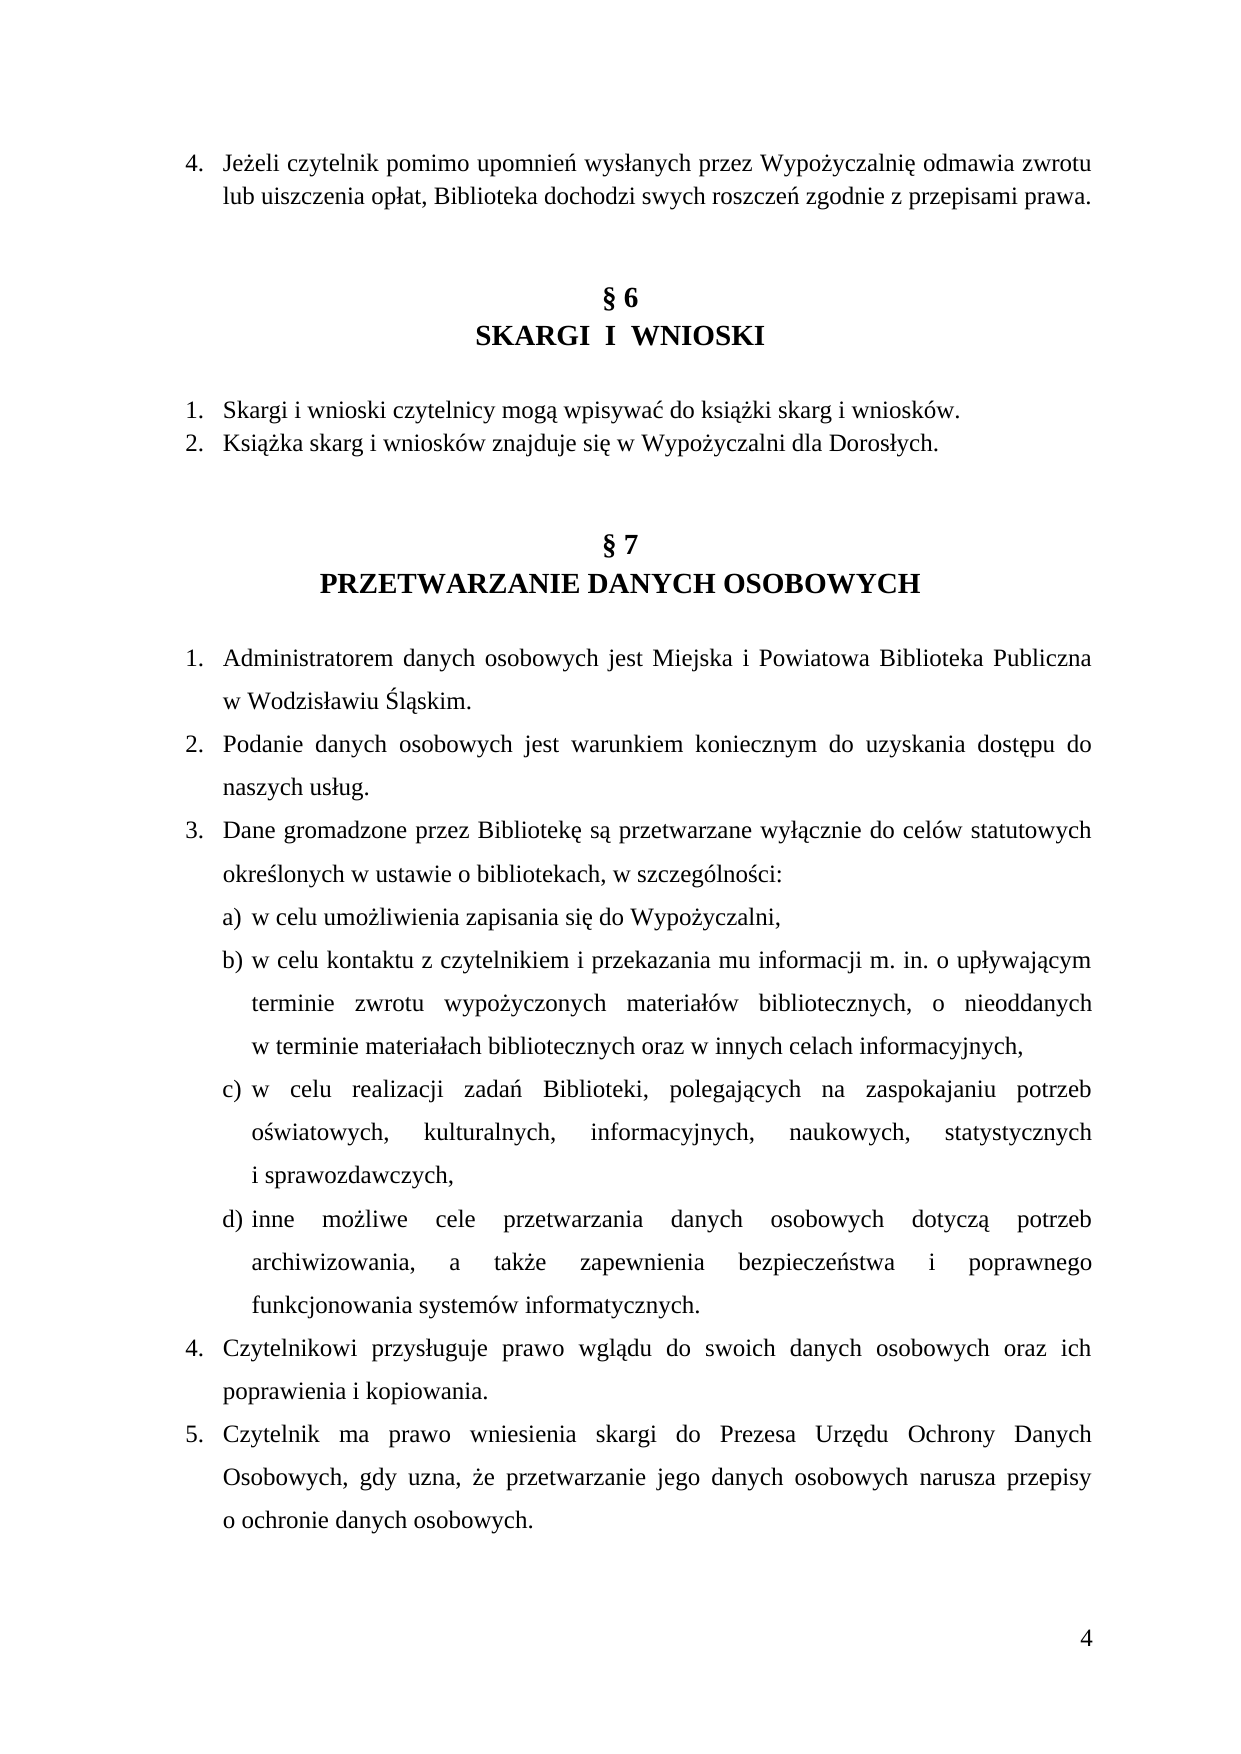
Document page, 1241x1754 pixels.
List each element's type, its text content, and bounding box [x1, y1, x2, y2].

list Czytelnik ma prawo wniesienia skargi do Prezesa Urzędu Ochrony Danych Osobowych, gdy uzna, że przetwarzanie jego danych osobowych narusza przepisy o ochronie danych osobowych. [185, 1419, 1092, 1534]
list Jeżeli czytelnik pomimo upomnień wysłanych przez Wypożyczalnię odmawia zwrotu lub uiszczenia opłat, Biblioteka dochodzi swych roszczeń zgodnie z przepisami prawa. [185, 148, 1092, 209]
text przetwarzanie danych osobowych [148, 566, 1092, 599]
list inne możliwe cele przetwarzania danych osobowych dotyczą potrzeb archiwizowania, a także zapewnienia bezpieczeństwa i poprawnego funkcjonowania systemów informatycznych. [222, 1204, 1092, 1319]
list Administratorem danych osobowych jest Miejska i Powiatowa Biblioteka Publiczna w Wodzisławiu Śląskim. [185, 643, 1092, 715]
list w celu kontaktu z czytelnikiem i przekazania mu informacji m. in. o upływającym terminie zwrotu wypożyczonych materiałów bibliotecznych, o nieoddanych w terminie materiałach bibliotecznych oraz w innych celach informacyjnych, [222, 945, 1092, 1060]
text § 6 [148, 280, 1092, 313]
list Dane gromadzone przez Bibliotekę są przetwarzane wyłącznie do celów statutowych określonych w ustawie o bibliotekach, w szczególności: [185, 816, 1092, 887]
list Podanie danych osobowych jest warunkiem koniecznym do uzyskania dostępu do naszych usług. [185, 729, 1092, 801]
list w celu realizacji zadań Biblioteki, polegających na zaspokajaniu potrzeb oświatowych, kulturalnych, informacyjnych, naukowych, statystycznych i sprawozdawczych, [222, 1074, 1092, 1189]
list Skargi i wnioski czytelnicy mogą wpisywać do książki skarg i wniosków. [185, 395, 1092, 424]
text skargi i wnioski [148, 318, 1092, 352]
list Czytelnikowi przysługuje prawo wglądu do swoich danych osobowych oraz ich poprawienia i kopiowania. [185, 1333, 1092, 1405]
text § 7 [148, 527, 1092, 561]
list w celu umożliwienia zapisania się do Wypożyczalni, [222, 902, 1092, 931]
list Książka skarg i wniosków znajduje się w Wypożyczalni dla Dorosłych. [185, 428, 1092, 457]
